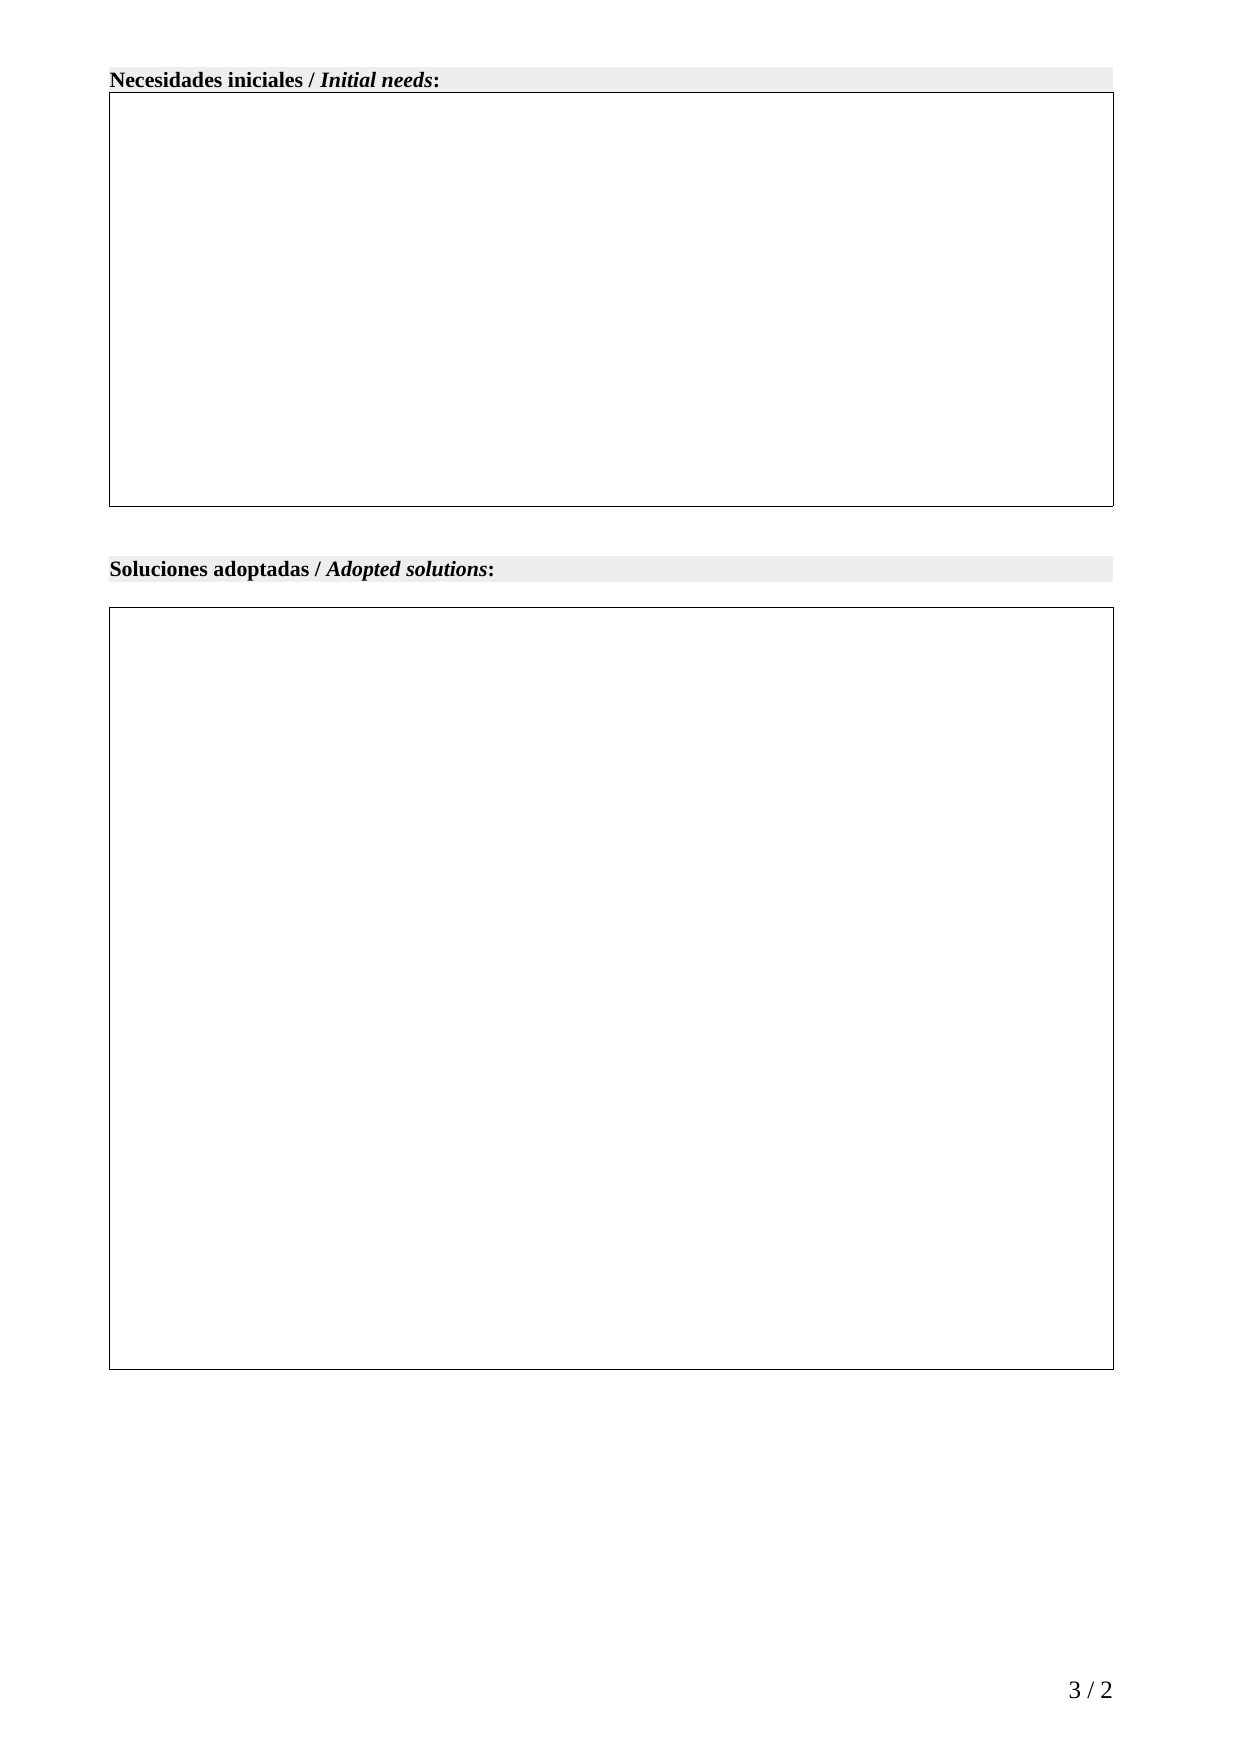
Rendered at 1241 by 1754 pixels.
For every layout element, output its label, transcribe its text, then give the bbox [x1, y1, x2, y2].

text Necesidades iniciales / Initial needs: [109, 67, 1113, 92]
table_header [110, 93, 1113, 506]
text Soluciones adoptadas / Adopted solutions: [109, 556, 1113, 582]
table_header [110, 608, 1113, 1369]
